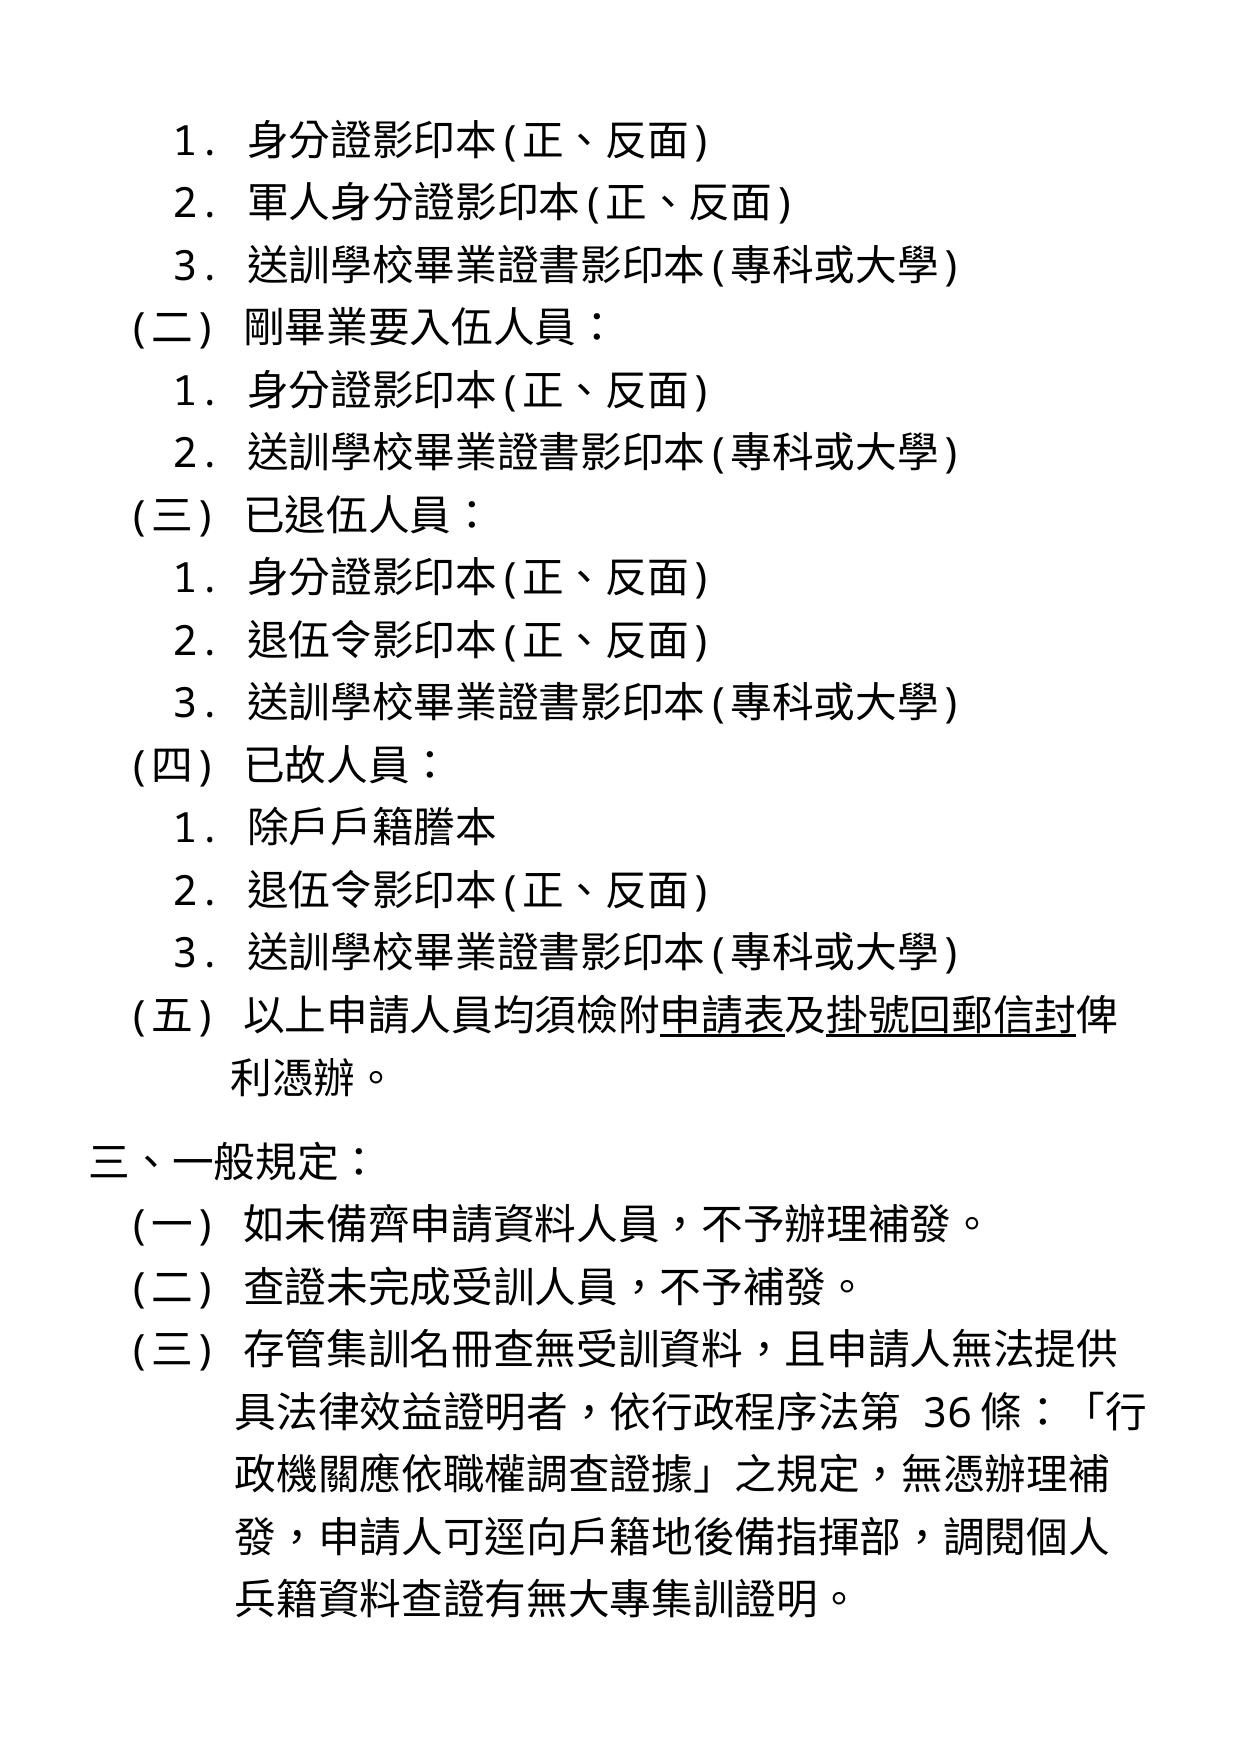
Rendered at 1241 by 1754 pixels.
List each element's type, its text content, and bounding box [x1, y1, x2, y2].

text (四) 已故人員： [126, 721, 1152, 783]
text 兵籍資料查證有無大專集訓證明。 [89, 1555, 1152, 1617]
text 具法律效益證明者，依行政程序法第 36條：「行 [89, 1367, 1152, 1430]
text 2. 退伍令影印本(正、反面) [89, 596, 1152, 658]
text (三) 已退伍人員： [126, 471, 1152, 533]
text 1. 身分證影印本(正、反面) [89, 96, 1152, 158]
text 1. 除戶戶籍謄本 [89, 783, 1152, 846]
text (二) 剛畢業要入伍人員： [126, 283, 1152, 346]
text 2. 退伍令影印本(正、反面) [89, 846, 1152, 908]
text 政機關應依職權調查證據」之規定，無憑辦理補 [89, 1430, 1152, 1492]
text 三、一般規定： [89, 1117, 1152, 1180]
text (五) 以上申請人員均須檢附申請表及掛號回郵信封俾利憑辦。 [126, 971, 1152, 1096]
text 3. 送訓學校畢業證書影印本(專科或大學) [89, 658, 1152, 721]
text 1. 身分證影印本(正、反面) [89, 346, 1152, 408]
text 2. 軍人身分證影印本(正、反面) [89, 158, 1152, 221]
text (二) 查證未完成受訓人員，不予補發。 [126, 1242, 1152, 1305]
text (一) 如未備齊申請資料人員，不予辦理補發。 [126, 1180, 1152, 1242]
text 3. 送訓學校畢業證書影印本(專科或大學) [89, 908, 1152, 971]
text 發，申請人可逕向戶籍地後備指揮部，調閱個人 [89, 1492, 1152, 1555]
text 1. 身分證影印本(正、反面) [89, 533, 1152, 596]
text 2. 送訓學校畢業證書影印本(專科或大學) [89, 408, 1152, 471]
text 3. 送訓學校畢業證書影印本(專科或大學) [89, 221, 1152, 283]
text (三) 存管集訓名冊查無受訓資料，且申請人無法提供 [126, 1305, 1152, 1367]
